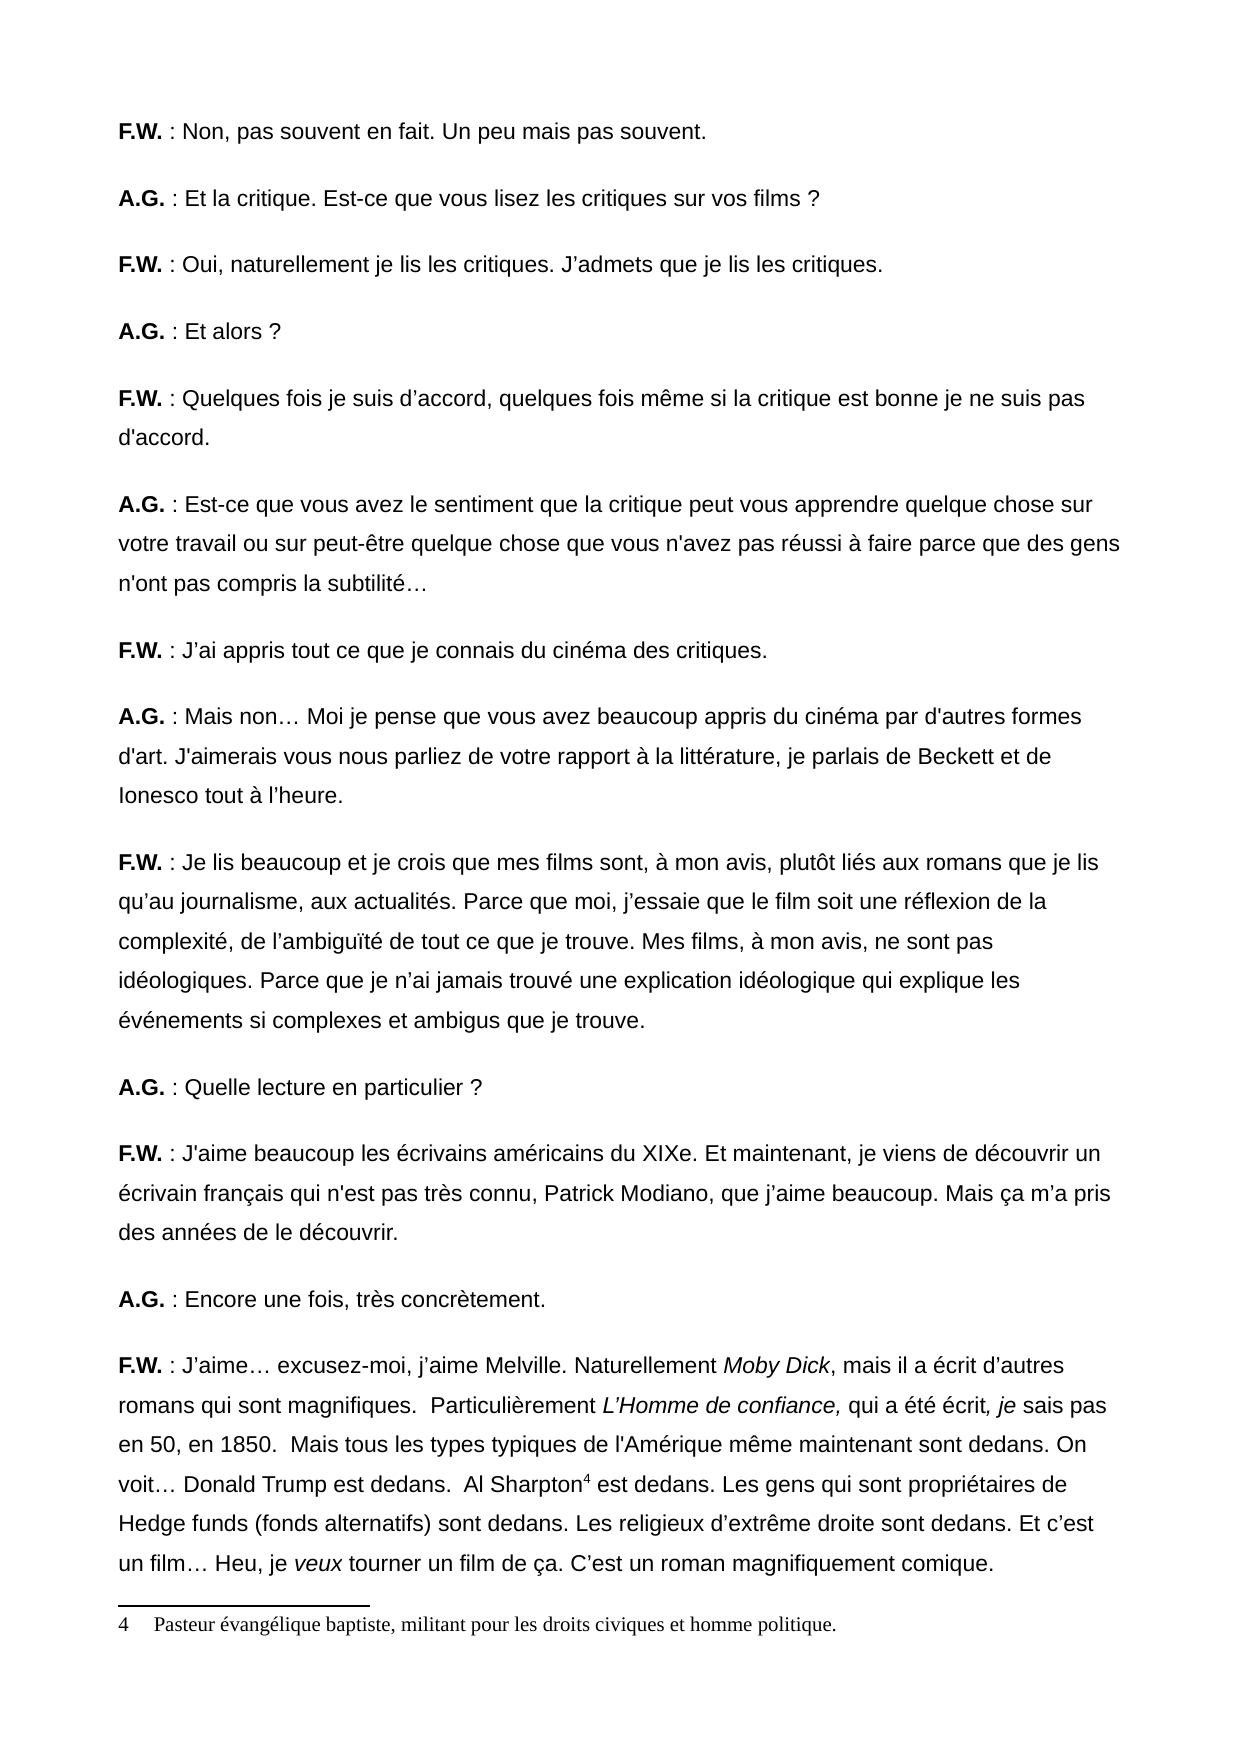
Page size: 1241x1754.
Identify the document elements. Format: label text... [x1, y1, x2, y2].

text Pasteur évangélique baptiste, militant pour les droits civiques et homme politique. [118, 1612, 1122, 1636]
text F.W. : Quelques fois je suis d’accord, quelques fois même si la critique est bonne je ne suis pas d'accord. [118, 385, 1122, 451]
text A.G. : Et la critique. Est-ce que vous lisez les critiques sur vos films ? [118, 185, 1122, 211]
text F.W. : J’ai appris tout ce que je connais du cinéma des critiques. [118, 637, 1122, 663]
text A.G. : Mais non… Moi je pense que vous avez beaucoup appris du cinéma par d'autres formes d'art. J'aimerais vous nous parliez de votre rapport à la littérature, je parlais de Beckett et de Ionesco tout à l’heure. [118, 703, 1122, 808]
text A.G. : Quelle lecture en particulier ? [118, 1073, 1122, 1100]
text A.G. : Et alors ? [118, 318, 1122, 344]
text A.G. : Est-ce que vous avez le sentiment que la critique peut vous apprendre quelque chose sur votre travail ou sur peut-être quelque chose que vous n'avez pas réussi à faire parce que des gens n'ont pas compris la subtilité… [118, 491, 1122, 596]
text F.W. : J'aime beaucoup les écrivains américains du XIXe. Et maintenant, je viens de découvrir un écrivain français qui n'est pas très connu, Patrick Modiano, que j’aime beaucoup. Mais ça m’a pris des années de le découvrir. [118, 1140, 1122, 1245]
text F.W. : Je lis beaucoup et je crois que mes films sont, à mon avis, plutôt liés aux romans que je lis qu’au journalisme, aux actualités. Parce que moi, j’essaie que le film soit une réflexion de la complexité, de l’ambiguïté de tout ce que je trouve. Mes films, à mon avis, ne sont pas idéologiques. Parce que je n’ai jamais trouvé une explication idéologique qui explique les événements si complexes et ambigus que je trouve. [118, 849, 1122, 1033]
text F.W. : Non, pas souvent en fait. Un peu mais pas souvent. [118, 118, 1122, 144]
text F.W. : J’aime… excusez-moi, j’aime Melville. Naturellement Moby Dick, mais il a écrit d’autres romans qui sont magnifiques. Particulièrement L’Homme de confiance, qui a été écrit, je sais pas en 50, en 1850. Mais tous les types typiques de l'Amérique même maintenant sont dedans. On voit… Donald Trump est dedans. Al Sharpton est dedans. Les gens qui sont propriétaires de Hedge funds (fonds alternatifs) sont dedans. Les religieux d’extrême droite sont dedans. Et c’est un film… Heu, je veux tourner un film de ça. C’est un roman magnifiquement comique. [118, 1352, 1122, 1576]
text A.G. : Encore une fois, très concrètement. [118, 1286, 1122, 1312]
text F.W. : Oui, naturellement je lis les critiques. J’admets que je lis les critiques. [118, 251, 1122, 278]
